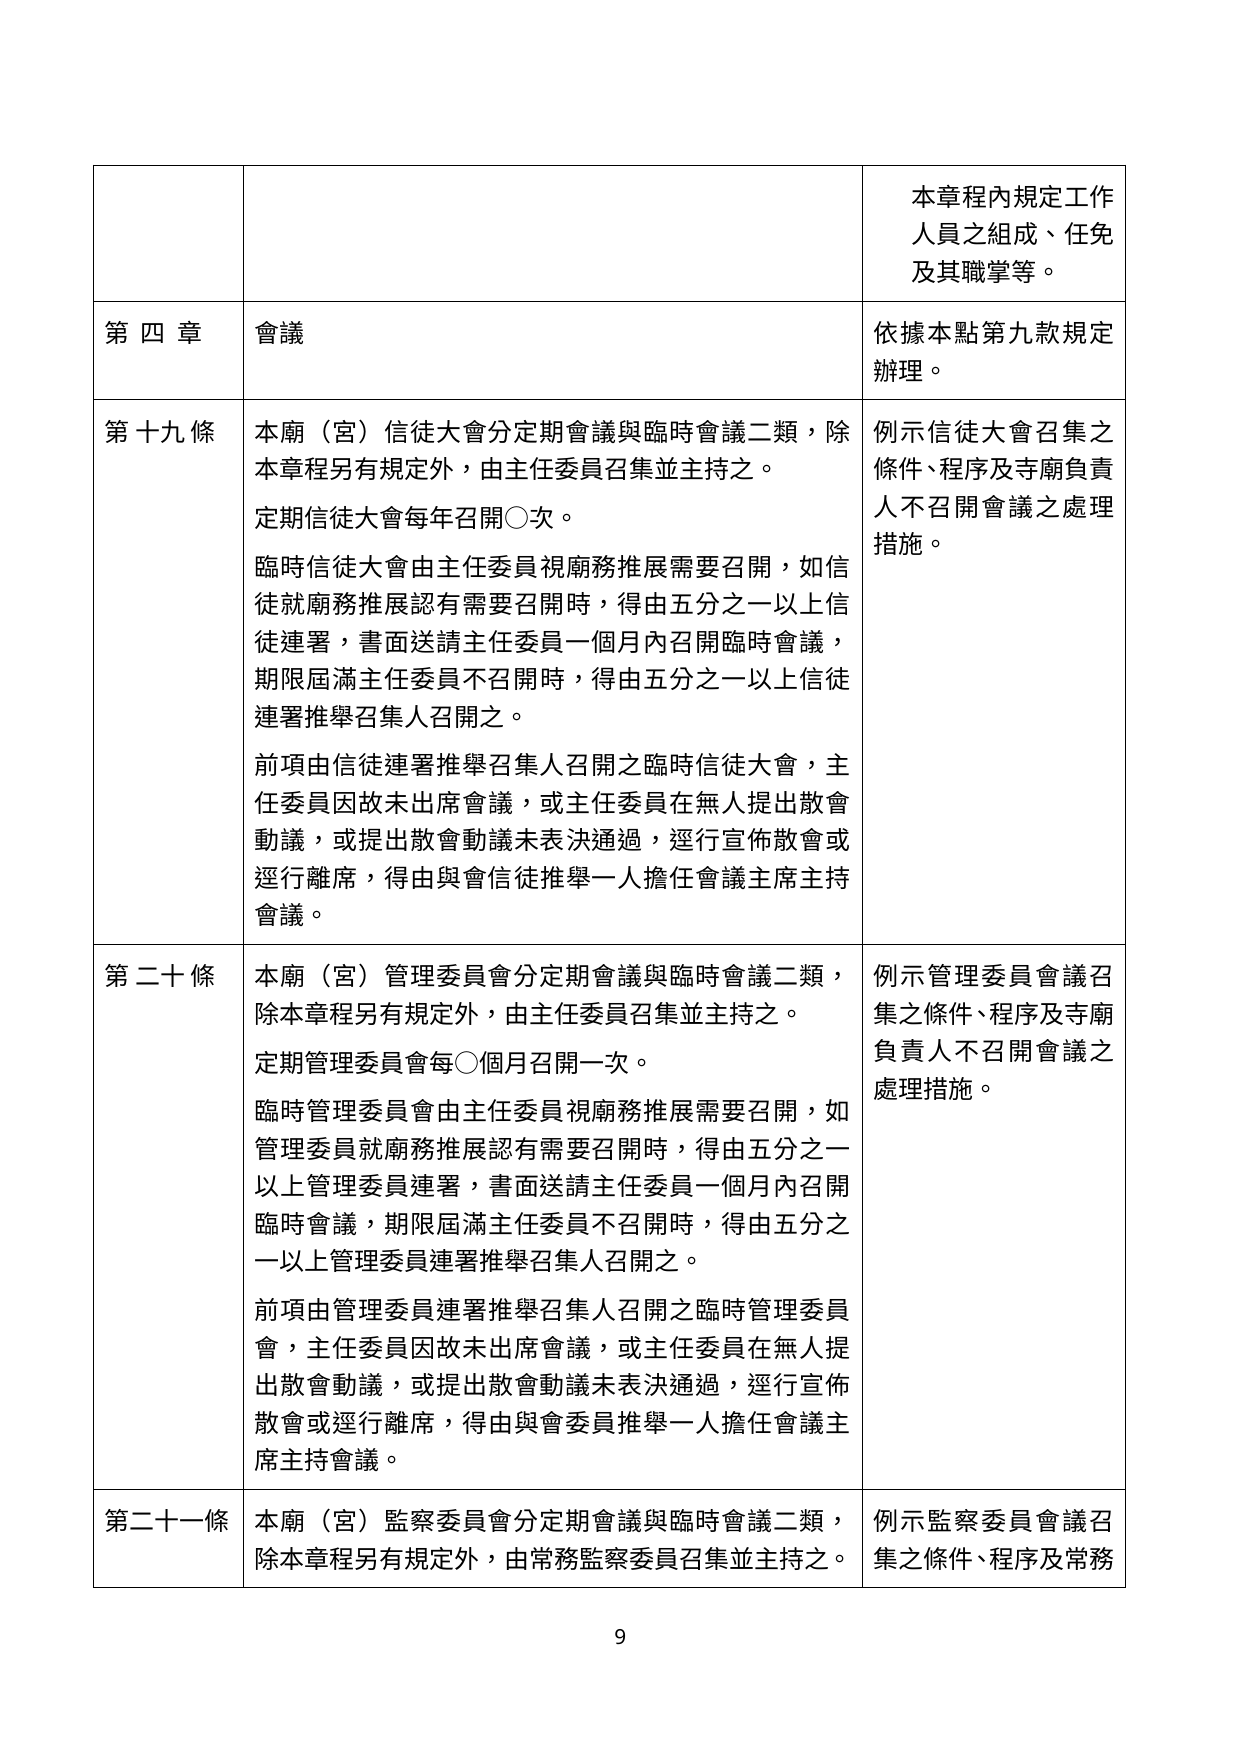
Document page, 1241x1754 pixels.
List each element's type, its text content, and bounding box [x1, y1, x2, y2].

table_cell 依據本點第九款規定辦理。 [863, 302, 1125, 399]
table_cell 第 二十 條 [94, 945, 243, 1489]
table_cell 本章程內規定工作人員之組成、任免及其職掌等。 [863, 166, 1125, 301]
table_cell [244, 166, 862, 301]
table_cell 第二十一條 [94, 1490, 243, 1587]
table_cell 例示信徒大會召集之條件、程序及寺廟負責人不召開會議之處理措施。 [863, 400, 1125, 944]
table_cell 會議 [244, 302, 862, 399]
table_cell 本廟（宮）監察委員會分定期會議與臨時會議二類，除本章程另有規定外，由常務監察委員召集並主持之。 [244, 1490, 862, 1587]
table_cell 第 四 章 [94, 302, 243, 399]
table_cell 本廟（宮）管理委員會分定期會議與臨時會議二類，除本章程另有規定外，由主任委員召集並主持之。 定期管理委員會每○個月召開一次。 臨時管理委員會由主任委員視廟務推展需要召開，如管理委員就廟務推展認有需要召開時，得由五分之一以上管理委員連署，書面送請主任委員一個月內召開臨時會議，期限屆滿主任委員不召開時，得由五分之一以上管理委員連署推舉召集人召開之。 前項由管理委員連署推舉召集人召開之臨時管理委員會，主任委員因故未出席會議，或主任委員在無人提出散會動議，或提出散會動議未表決通過，逕行宣佈散會或逕行離席，得由與會委員推舉一人擔任會議主席主持會議。 [244, 945, 862, 1489]
table_cell [94, 166, 243, 301]
table_cell 本廟（宮）信徒大會分定期會議與臨時會議二類，除本章程另有規定外，由主任委員召集並主持之。 定期信徒大會每年召開○次。 臨時信徒大會由主任委員視廟務推展需要召開，如信徒就廟務推展認有需要召開時，得由五分之一以上信徒連署，書面送請主任委員一個月內召開臨時會議，期限屆滿主任委員不召開時，得由五分之一以上信徒連署推舉召集人召開之。 前項由信徒連署推舉召集人召開之臨時信徒大會，主任委員因故未出席會議，或主任委員在無人提出散會動議，或提出散會動議未表決通過，逕行宣佈散會或逕行離席，得由與會信徒推舉一人擔任會議主席主持會議。 [244, 400, 862, 944]
table_cell 例示監察委員會議召集之條件、程序及常務 [863, 1490, 1125, 1587]
table_cell 第 十九 條 [94, 400, 243, 944]
table_cell 例示管理委員會議召集之條件、程序及寺廟負責人不召開會議之處理措施。 [863, 945, 1125, 1489]
